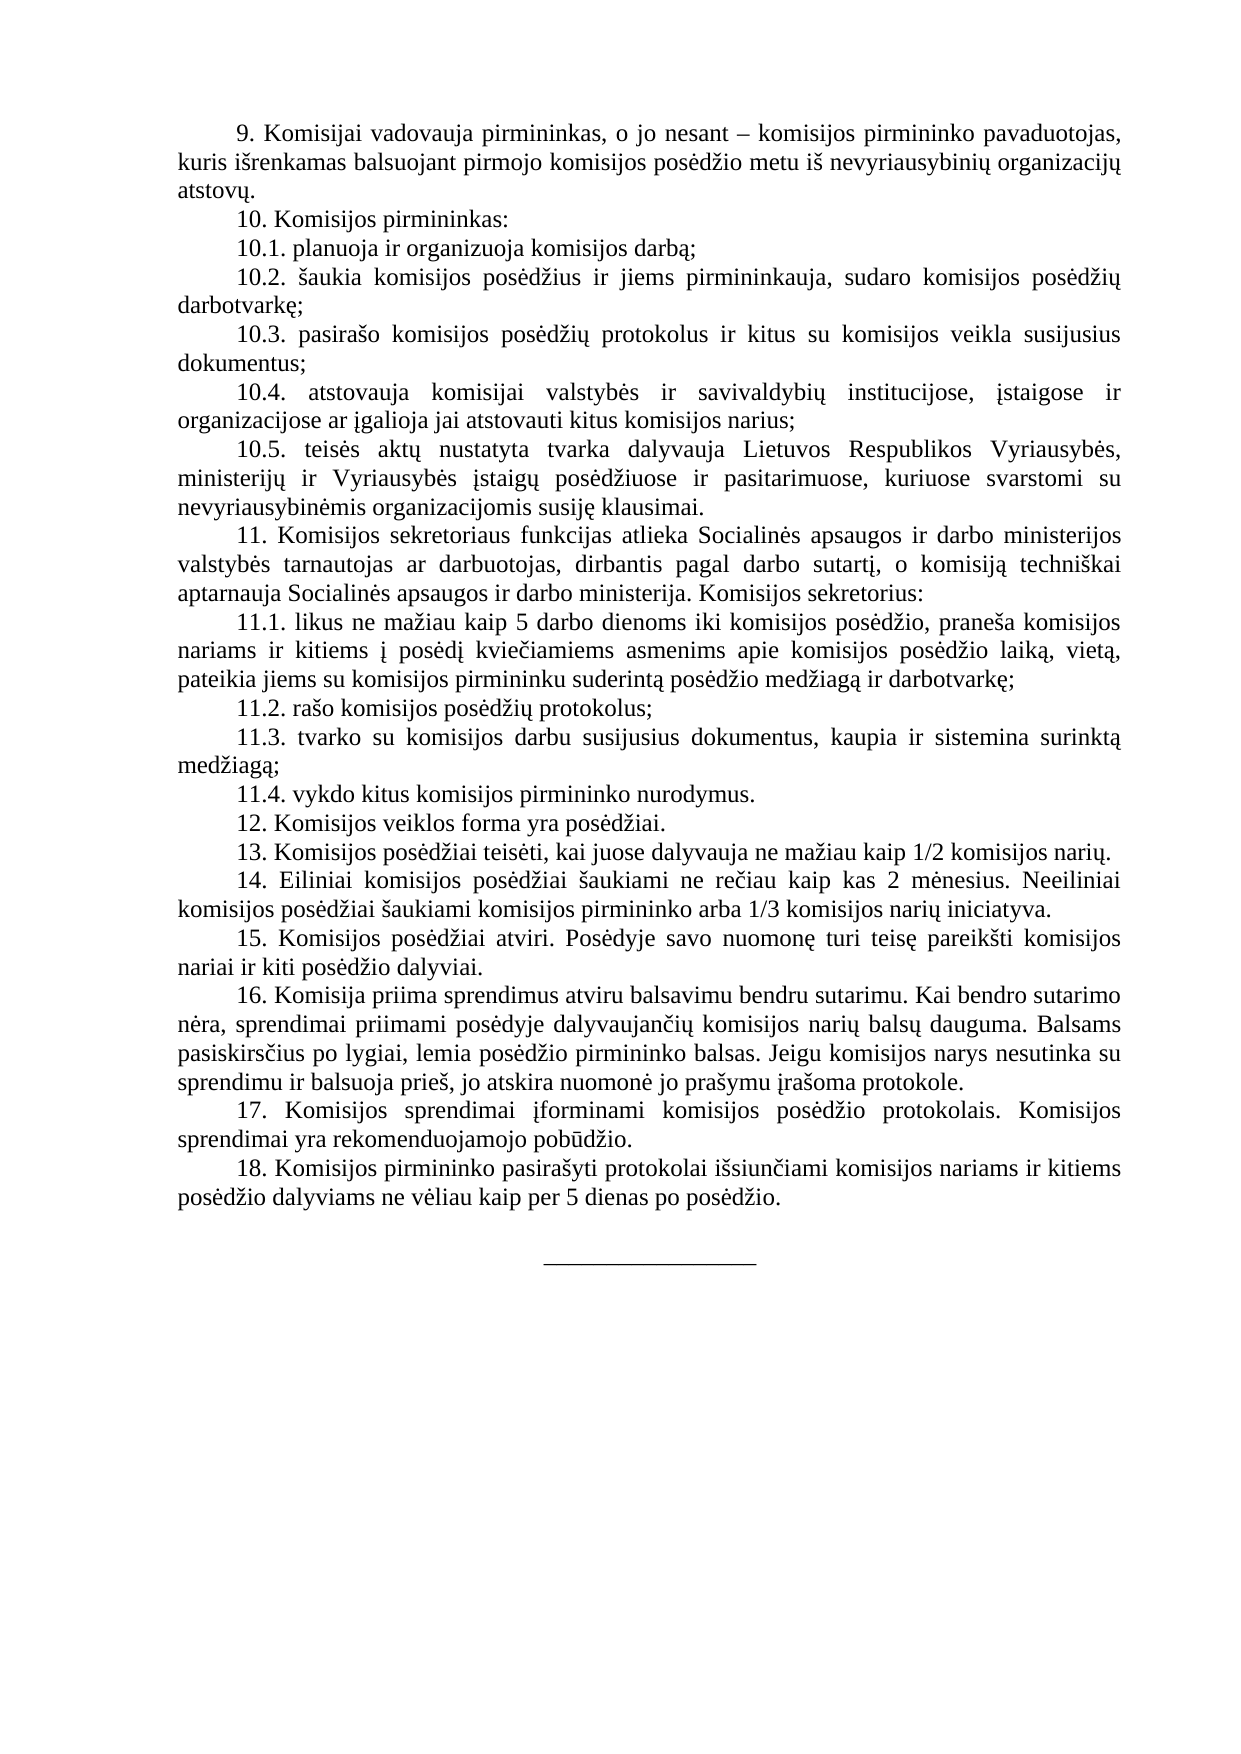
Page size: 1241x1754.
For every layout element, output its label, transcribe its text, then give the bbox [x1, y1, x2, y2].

text 17. Komisijos sprendimai įforminami komisijos posėdžio protokolais. Komisijos sprendimai yra rekomenduojamojo pobūdžio. [177, 1096, 1122, 1153]
text 13. Komisijos posėdžiai teisėti, kai juose dalyvauja ne mažiau kaip 1/2 komisijos narių. [177, 837, 1122, 866]
text 10. Komisijos pirmininkas: [177, 204, 1122, 233]
text 14. Eiliniai komisijos posėdžiai šaukiami ne rečiau kaip kas 2 mėnesius. Neeiliniai komisijos posėdžiai šaukiami komisijos pirmininko arba 1/3 komisijos narių iniciatyva. [177, 866, 1122, 923]
text 11.3. tvarko su komisijos darbu susijusius dokumentus, kaupia ir sistemina surinktą medžiagą; [177, 722, 1122, 779]
text 11.1. likus ne mažiau kaip 5 darbo dienoms iki komisijos posėdžio, praneša komisijos nariams ir kitiems į posėdį kviečiamiems asmenims apie komisijos posėdžio laiką, vietą, pateikia jiems su komisijos pirmininku suderintą posėdžio medžiagą ir darbotvarkę; [177, 607, 1122, 693]
text 10.2. šaukia komisijos posėdžius ir jiems pirmininkauja, sudaro komisijos posėdžių darbotvarkę; [177, 262, 1122, 319]
text 10.1. planuoja ir organizuoja komisijos darbą; [177, 233, 1122, 262]
text 10.5. teisės aktų nustatyta tvarka dalyvauja Lietuvos Respublikos Vyriausybės, ministerijų ir Vyriausybės įstaigų posėdžiuose ir pasitarimuose, kuriuose svarstomi su nevyriausybinėmis organizacijomis susiję klausimai. [177, 434, 1122, 521]
text 11. Komisijos sekretoriaus funkcijas atlieka Socialinės apsaugos ir darbo ministerijos valstybės tarnautojas ar darbuotojas, dirbantis pagal darbo sutartį, o komisiją techniškai aptarnauja Socialinės apsaugos ir darbo ministerija. Komisijos sekretorius: [177, 521, 1122, 607]
text 12. Komisijos veiklos forma yra posėdžiai. [177, 808, 1122, 837]
text 10.4. atstovauja komisijai valstybės ir savivaldybių institucijose, įstaigose ir organizacijose ar įgalioja jai atstovauti kitus komisijos narius; [177, 377, 1122, 434]
text 11.2. rašo komisijos posėdžių protokolus; [177, 693, 1122, 722]
text 18. Komisijos pirmininko pasirašyti protokolai išsiunčiami komisijos nariams ir kitiems posėdžio dalyviams ne vėliau kaip per 5 dienas po posėdžio. [177, 1153, 1122, 1211]
text _________________ [177, 1239, 1122, 1268]
text 15. Komisijos posėdžiai atviri. Posėdyje savo nuomonę turi teisę pareikšti komisijos nariai ir kiti posėdžio dalyviai. [177, 923, 1122, 981]
text 9. Komisijai vadovauja pirmininkas, o jo nesant – komisijos pirmininko pavaduotojas, kuris išrenkamas balsuojant pirmojo komisijos posėdžio metu iš nevyriausybinių organizacijų atstovų. [177, 118, 1122, 204]
text 16. Komisija priima sprendimus atviru balsavimu bendru sutarimu. Kai bendro sutarimo nėra, sprendimai priimami posėdyje dalyvaujančių komisijos narių balsų dauguma. Balsams pasiskirsčius po lygiai, lemia posėdžio pirmininko balsas. Jeigu komisijos narys nesutinka su sprendimu ir balsuoja prieš, jo atskira nuomonė jo prašymu įrašoma protokole. [177, 981, 1122, 1096]
text 10.3. pasirašo komisijos posėdžių protokolus ir kitus su komisijos veikla susijusius dokumentus; [177, 319, 1122, 377]
text 11.4. vykdo kitus komisijos pirmininko nurodymus. [177, 779, 1122, 808]
